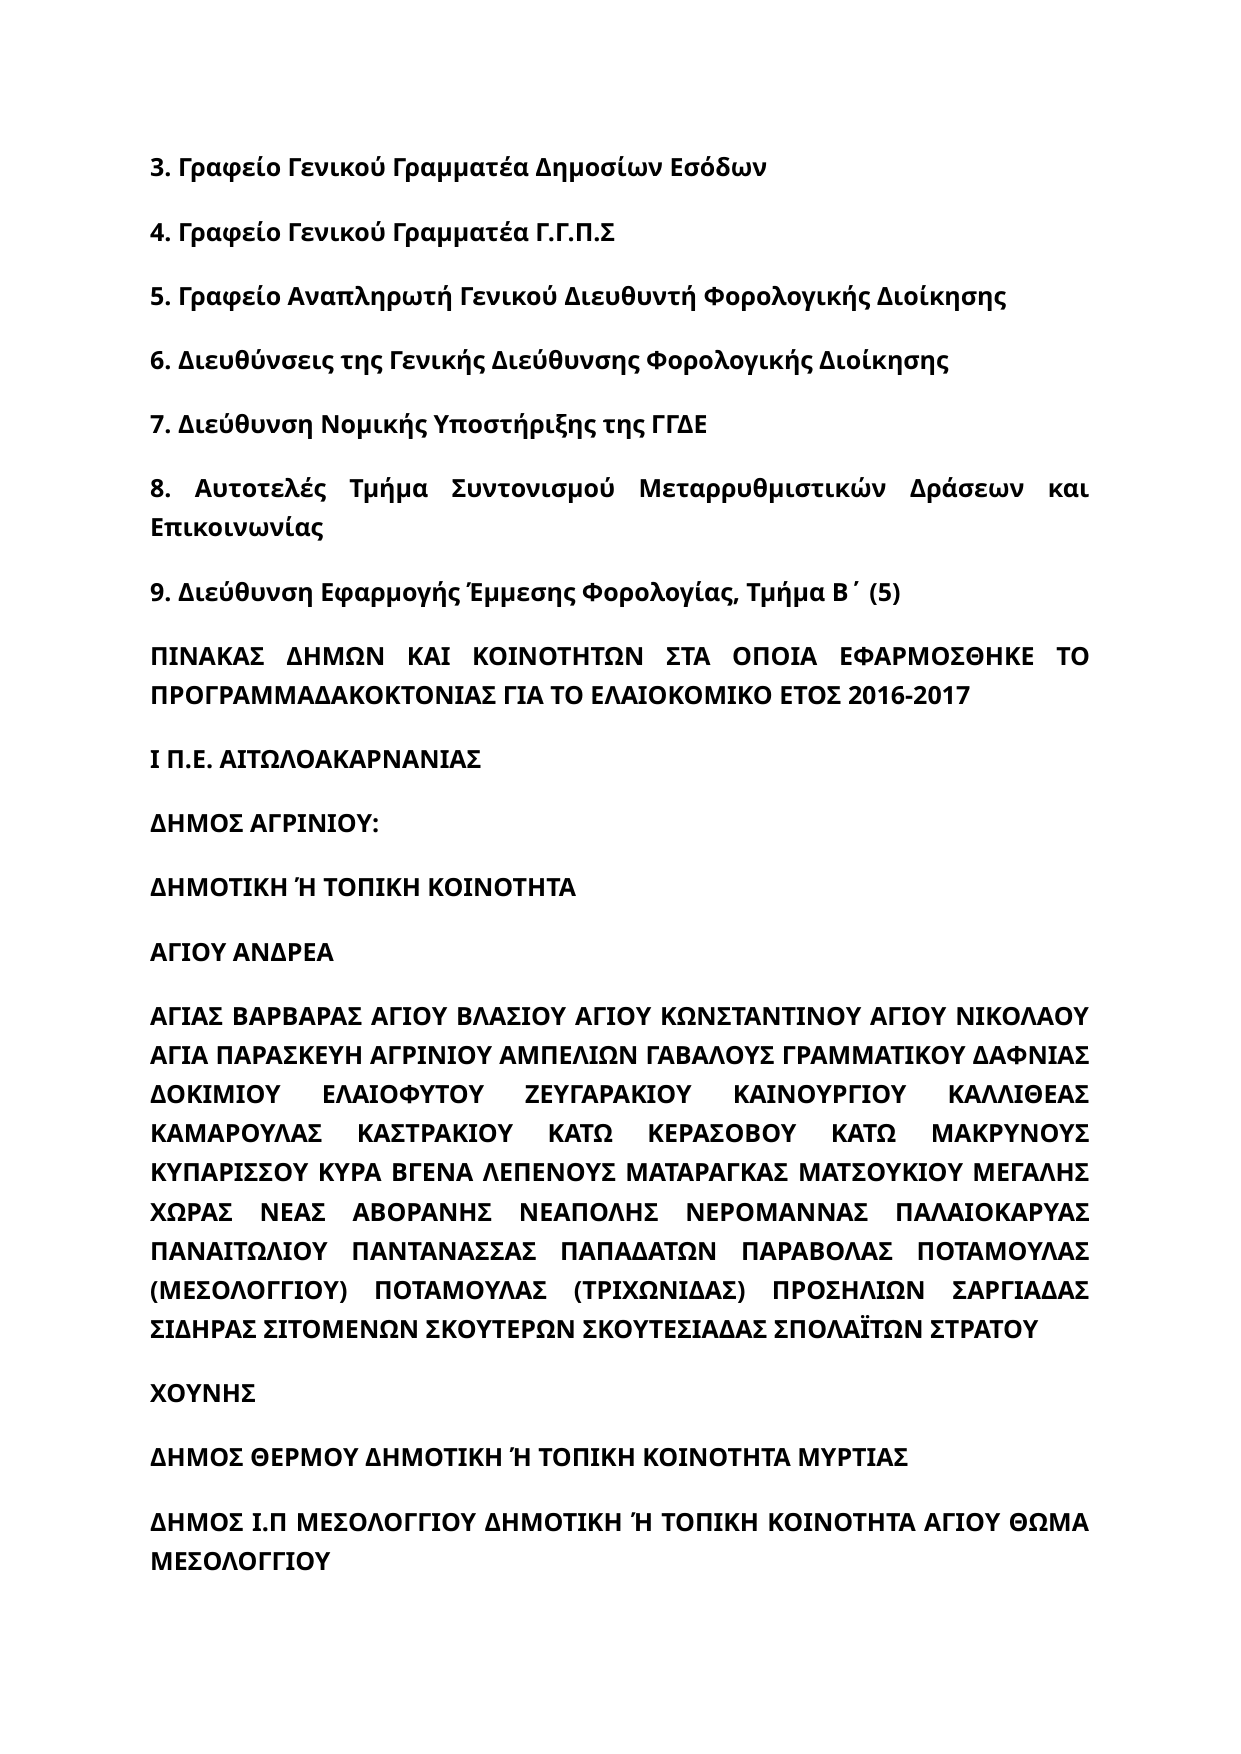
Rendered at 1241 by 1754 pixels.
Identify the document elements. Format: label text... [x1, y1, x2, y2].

text I Π.Ε. ΑΙΤΩΛΟΑΚΑΡΝΑΝΙΑΣ [150, 742, 1090, 776]
text ΔΗΜΟΤΙΚΗ Ή ΤΟΠΙΚΗ ΚΟΙΝΟΤΗΤΑ [150, 870, 1090, 904]
text ΑΓΙΑΣ ΒΑΡΒΑΡΑΣ ΑΓΙΟΥ ΒΛΑΣΙΟΥ ΑΓΙΟΥ ΚΩΝΣΤΑΝΤΙΝΟΥ ΑΓΙΟΥ ΝΙΚΟΛΑΟΥ ΑΓΙΑ ΠΑΡΑΣΚΕΥΗ ΑΓΡΙΝΙΟΥ ΑΜΠΕΛΙΩΝ ΓΑΒΑΛΟΥΣ ΓΡΑΜΜΑΤΙΚΟΥ ΔΑΦΝΙΑΣ ΔΟΚΙΜΙΟΥ ΕΛΑΙΟΦΥΤΟΥ ΖΕΥΓΑΡΑΚΙΟΥ ΚΑΙΝΟΥΡΓΙΟΥ ΚΑΛΛΙΘΕΑΣ ΚΑΜΑΡΟΥΛΑΣ ΚΑΣΤΡΑΚΙΟΥ ΚΑΤΩ ΚΕΡΑΣΟΒΟΥ ΚΑΤΩ ΜΑΚΡΥΝΟΥΣ ΚΥΠΑΡΙΣΣΟΥ ΚΥΡΑ ΒΓΕΝΑ ΛΕΠΕΝΟΥΣ ΜΑΤΑΡΑΓΚΑΣ ΜΑΤΣΟΥΚΙΟΥ ΜΕΓΑΛΗΣ ΧΩΡΑΣ ΝΕΑΣ ΑΒΟΡΑΝΗΣ ΝΕΑΠΟΛΗΣ ΝΕΡΟΜΑΝΝΑΣ ΠΑΛΑΙΟΚΑΡΥΑΣ ΠΑΝΑΙΤΩΛΙΟΥ ΠΑΝΤΑΝΑΣΣΑΣ ΠΑΠΑΔΑΤΩΝ ΠΑΡΑΒΟΛΑΣ ΠΟΤΑΜΟΥΛΑΣ (ΜΕΣΟΛΟΓΓΙΟΥ) ΠΟΤΑΜΟΥΛΑΣ (ΤΡΙΧΩΝΙΔΑΣ) ΠΡΟΣΗΛΙΩΝ ΣΑΡΓΙΑΔΑΣ ΣΙΔΗΡΑΣ ΣΙΤΟΜΕΝΩΝ ΣΚΟΥΤΕΡΩΝ ΣΚΟΥΤΕΣΙΑΔΑΣ ΣΠΟΛΑΪΤΩΝ ΣΤΡΑΤΟΥ [150, 998, 1090, 1346]
text ΑΓΙΟΥ ΑΝΔΡΕΑ [150, 934, 1090, 968]
text ΠΙΝΑΚΑΣ ΔΗΜΩΝ ΚΑΙ ΚΟΙΝΟΤΗΤΩΝ ΣΤΑ ΟΠΟΙΑ ΕΦΑΡΜΟΣΘΗΚΕ ΤΟ ΠΡΟΓΡΑΜΜΑΔΑΚΟΚΤΟΝΙΑΣ ΓΙΑ ΤΟ ΕΛΑΙΟΚΟΜΙΚΟ ΕΤΟΣ 2016-2017 [150, 638, 1090, 712]
text 4. Γραφείο Γενικού Γραμματέα Γ.Γ.Π.Σ [150, 214, 1090, 248]
text 7. Διεύθυνση Νομικής Υποστήριξης της ΓΓΔΕ [150, 407, 1090, 441]
text ΔΗΜΟΣ ΘΕΡΜΟΥ ΔΗΜΟΤΙΚΗ Ή ΤΟΠΙΚΗ ΚΟΙΝΟΤΗΤΑ ΜΥΡΤΙΑΣ [150, 1440, 1090, 1474]
text 8. Αυτοτελές Τμήμα Συντονισμού Μεταρρυθμιστικών Δράσεων και Επικοινωνίας [150, 471, 1090, 544]
text ΔΗΜΟΣ ΑΓΡΙΝΙΟΥ: [150, 806, 1090, 840]
text ΔΗΜΟΣ Ι.Π ΜΕΣΟΛΟΓΓΙΟΥ ΔΗΜΟΤΙΚΗ Ή ΤΟΠΙΚΗ ΚΟΙΝΟΤΗΤΑ ΑΓΙΟΥ ΘΩΜΑ ΜΕΣΟΛΟΓΓΙΟΥ [150, 1504, 1090, 1577]
text ΧΟΥΝΗΣ [150, 1376, 1090, 1410]
text 5. Γραφείο Αναπληρωτή Γενικού Διευθυντή Φορολογικής Διοίκησης [150, 278, 1090, 312]
text 6. Διευθύνσεις της Γενικής Διεύθυνσης Φορολογικής Διοίκησης [150, 342, 1090, 377]
text 9. Διεύθυνση Εφαρμογής Έμμεσης Φορολογίας, Τμήμα Β΄ (5) [150, 574, 1090, 608]
text 3. Γραφείο Γενικού Γραμματέα Δημοσίων Εσόδων [150, 150, 1090, 184]
